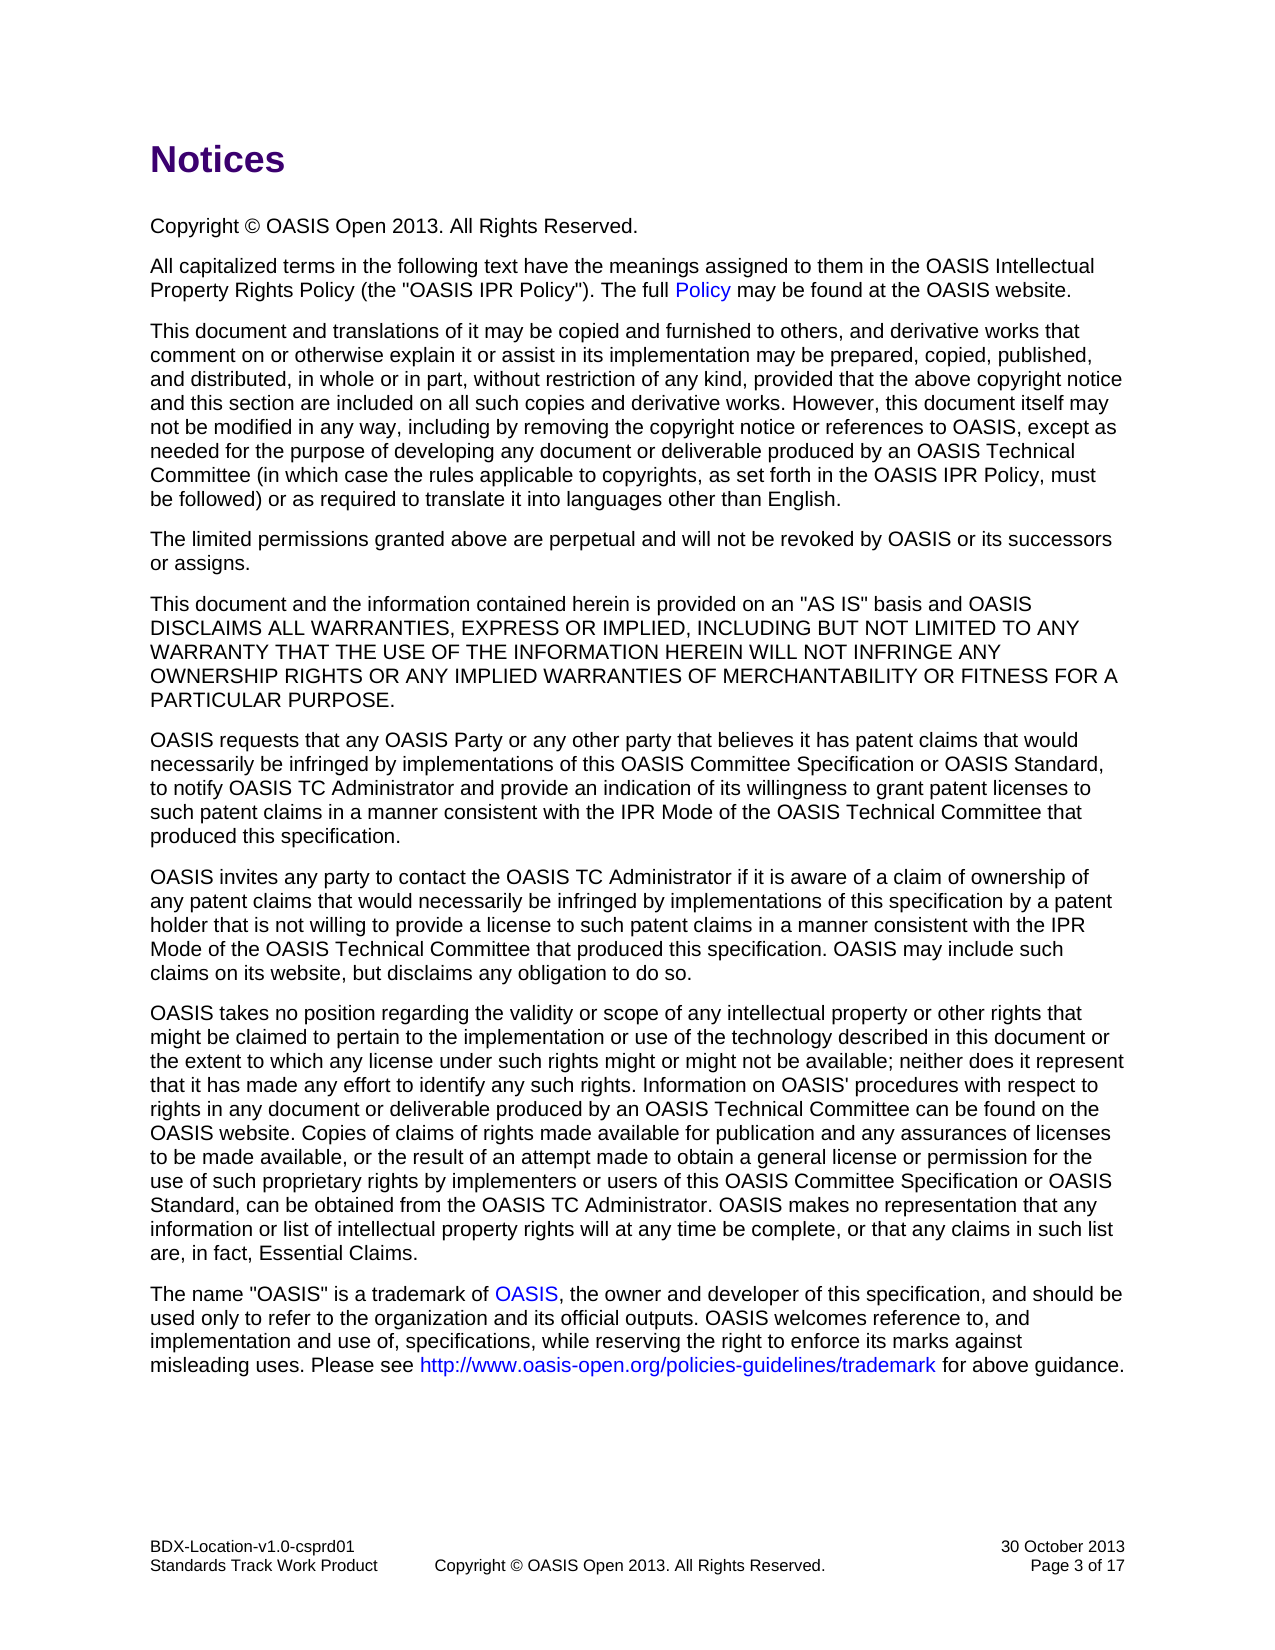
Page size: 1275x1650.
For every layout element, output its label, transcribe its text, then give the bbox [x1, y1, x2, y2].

text Notices [150, 137, 1125, 180]
text OASIS requests that any OASIS Party or any other party that believes it has patent claims that would necessarily be infringed by implementations of this OASIS Committee Specification or OASIS Standard, to notify OASIS TC Administrator and provide an indication of its willingness to grant patent licenses to such patent claims in a manner consistent with the IPR Mode of the OASIS Technical Committee that produced this specification. [150, 728, 1125, 848]
text The name "OASIS" is a trademark of OASIS, the owner and developer of this specification, and should be used only to refer to the organization and its official outputs. OASIS welcomes reference to, and implementation and use of, specifications, while reserving the right to enforce its marks against misleading uses. Please see http://www.oasis-open.org/policies-guidelines/trademark for above guidance. [150, 1281, 1125, 1377]
text OASIS takes no position regarding the validity or scope of any intellectual property or other rights that might be claimed to pertain to the implementation or use of the technology described in this document or the extent to which any license under such rights might or might not be available; neither does it represent that it has made any effort to identify any such rights. Information on OASIS' procedures with respect to rights in any document or deliverable produced by an OASIS Technical Committee can be found on the OASIS website. Copies of claims of rights made available for publication and any assurances of licenses to be made available, or the result of an attempt made to obtain a general license or permission for the use of such proprietary rights by implementers or users of this OASIS Committee Specification or OASIS Standard, can be obtained from the OASIS TC Administrator. OASIS makes no representation that any information or list of intellectual property rights will at any time be complete, or that any claims in such list are, in fact, Essential Claims. [150, 1001, 1125, 1265]
text Copyright © OASIS Open 2013. All Rights Reserved. [150, 214, 1125, 238]
text This document and translations of it may be copied and furnished to others, and derivative works that comment on or otherwise explain it or assist in its implementation may be prepared, copied, published, and distributed, in whole or in part, without restriction of any kind, provided that the above copyright notice and this section are included on all such copies and derivative works. However, this document itself may not be modified in any way, including by removing the copyright notice or references to OASIS, except as needed for the purpose of developing any document or deliverable produced by an OASIS Technical Committee (in which case the rules applicable to copyrights, as set forth in the OASIS IPR Policy, must be followed) or as required to translate it into languages other than English. [150, 319, 1125, 511]
text The limited permissions granted above are perpetual and will not be revoked by OASIS or its successors or assigns. [150, 527, 1125, 575]
text All capitalized terms in the following text have the meanings assigned to them in the OASIS Intellectual Property Rights Policy (the "OASIS IPR Policy"). The full Policy may be found at the OASIS website. [150, 254, 1125, 302]
text This document and the information contained herein is provided on an "AS IS" basis and OASIS DISCLAIMS ALL WARRANTIES, EXPRESS OR IMPLIED, INCLUDING BUT NOT LIMITED TO ANY WARRANTY THAT THE USE OF THE INFORMATION HEREIN WILL NOT INFRINGE ANY OWNERSHIP RIGHTS OR ANY IMPLIED WARRANTIES OF MERCHANTABILITY OR FITNESS FOR A PARTICULAR PURPOSE. [150, 592, 1125, 712]
text OASIS invites any party to contact the OASIS TC Administrator if it is aware of a claim of ownership of any patent claims that would necessarily be infringed by implementations of this specification by a patent holder that is not willing to provide a license to such patent claims in a manner consistent with the IPR Mode of the OASIS Technical Committee that produced this specification. OASIS may include such claims on its website, but disclaims any obligation to do so. [150, 865, 1125, 984]
